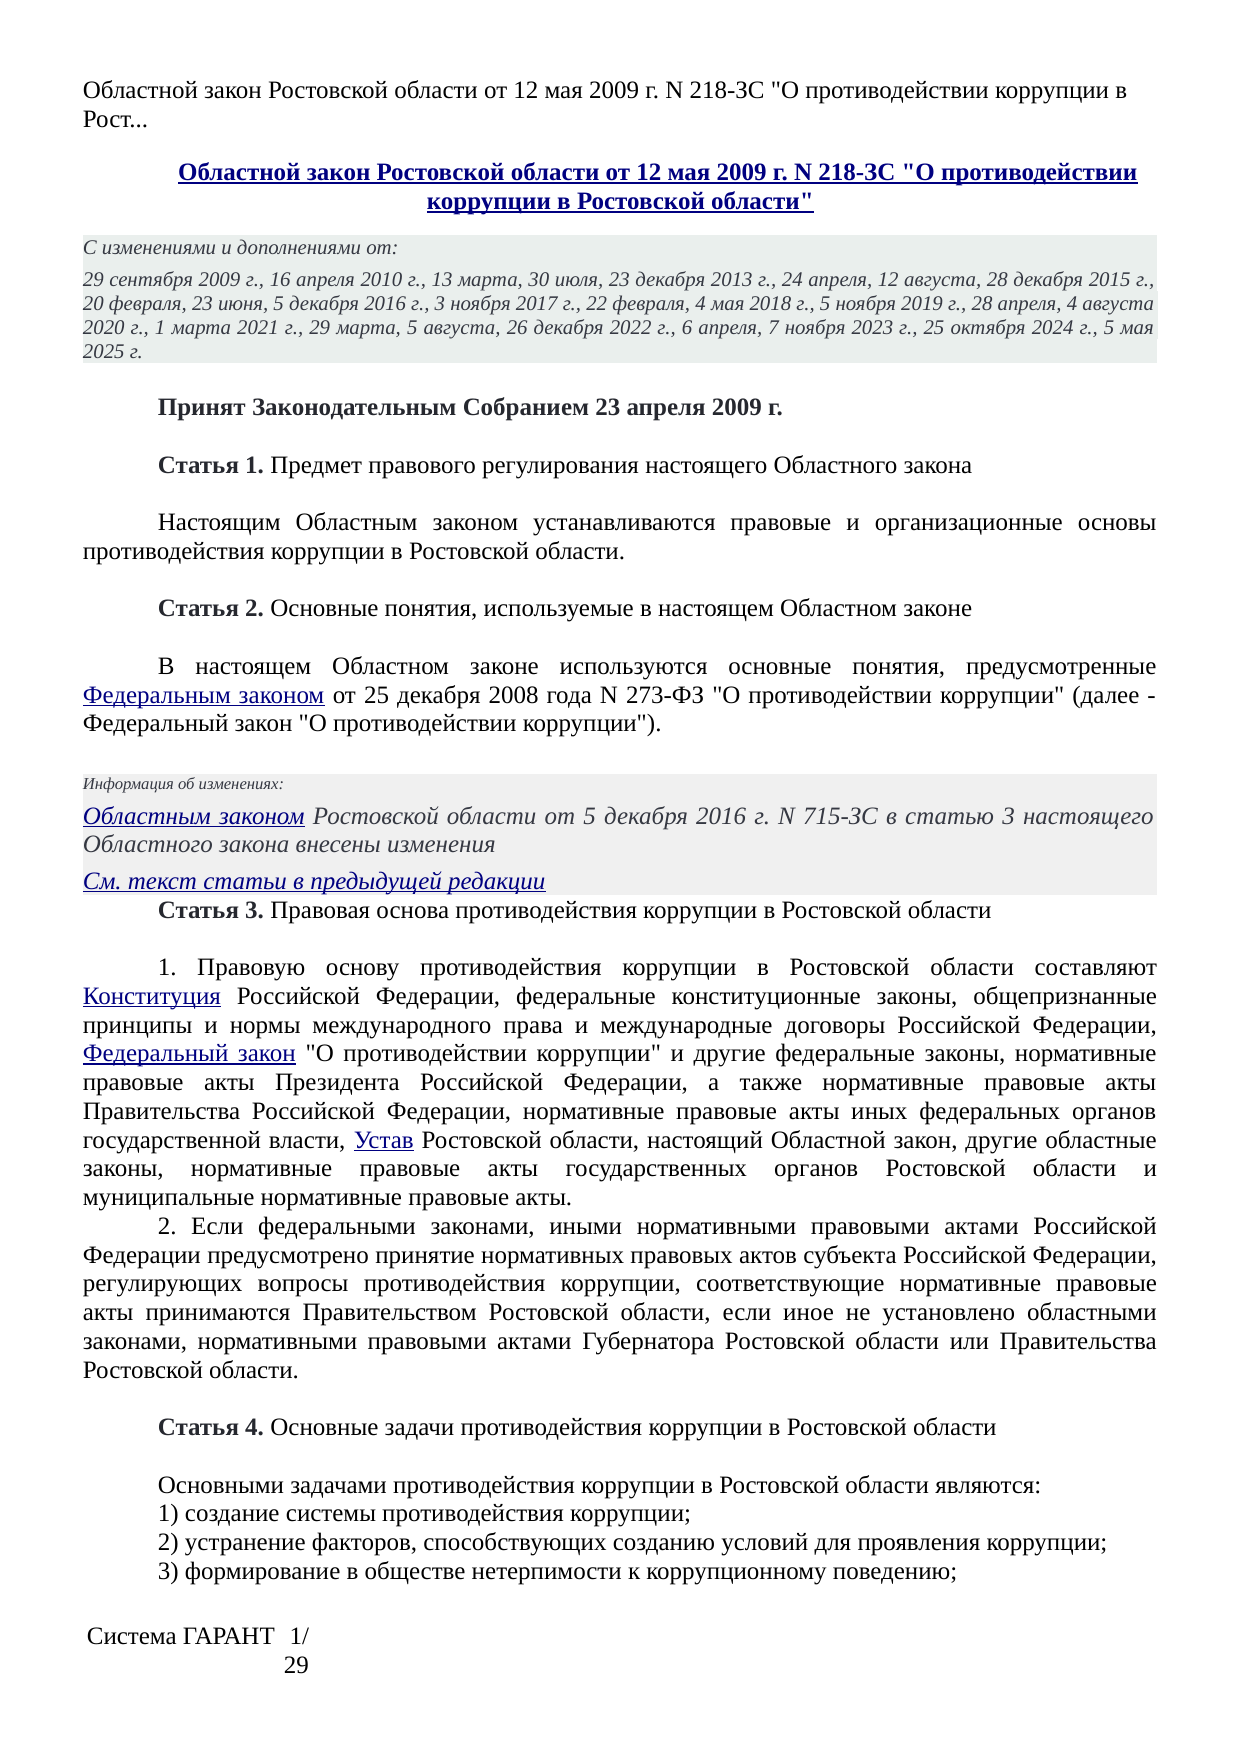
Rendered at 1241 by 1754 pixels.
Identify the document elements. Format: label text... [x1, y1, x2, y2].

text 29 сентября 2009 г., 16 апреля 2010 г., 13 марта, 30 июля, 23 декабря 2013 г., 24 апреля, 12 августа, 28 декабря 2015 г., 20 февраля, 23 июня, 5 декабря 2016 г., 3 ноября 2017 г., 22 февраля, 4 мая 2018 г., 5 ноября 2019 г., 28 апреля, 4 августа 2020 г., 1 марта 2021 г., 29 марта, 5 августа, 26 декабря 2022 г., 6 апреля, 7 ноября 2023 г., 25 октября 2024 г., 5 мая 2025 г. [144, 339, 1157, 363]
subtitle Областной закон Ростовской области от 12 мая 2009 г. N 218-ЗС "О противодействии коррупции в Ростовской области" [83, 157, 1157, 215]
text Основными задачами противодействия коррупции в Ростовской области являются: [83, 1470, 1157, 1498]
text 2) устранение факторов, способствующих созданию условий для проявления коррупции; [83, 1527, 1157, 1556]
text См. текст статьи в предыдущей редакции [548, 866, 1157, 895]
text Статья 4. Основные задачи противодействия коррупции в Ростовской области [158, 1412, 1157, 1441]
text В настоящем Областном законе используются основные понятия, предусмотренные Федеральным законом от 25 декабря 2008 года N 273-ФЗ "О противодействии коррупции" (далее - Федеральный закон "О противодействии коррупции"). [83, 651, 1157, 737]
text 2. Если федеральными законами, иными нормативными правовыми актами Российской Федерации предусмотрено принятие нормативных правовых актов субъекта Российской Федерации, регулирующих вопросы противодействия коррупции, соответствующие нормативные правовые акты принимаются Правительством Ростовской области, если иное не установлено областными законами, нормативными правовыми актами Губернатора Ростовской области или Правительства Ростовской области. [83, 1211, 1157, 1383]
text Областным законом Ростовской области от 5 декабря 2016 г. N 715-ЗС в статью 3 настоящего Областного закона внесены изменения [83, 827, 1157, 858]
text 1. Правовую основу противодействия коррупции в Ростовской области составляют Конституция Российской Федерации, федеральные конституционные законы, общепризнанные принципы и нормы международного права и международные договоры Российской Федерации, Федеральный закон "О противодействии коррупции" и другие федеральные законы, нормативные правовые акты Президента Российской Федерации, а также нормативные правовые акты Правительства Российской Федерации, нормативные правовые акты иных федеральных органов государственной власти, Устав Ростовской области, настоящий Областной закон, другие областные законы, нормативные правовые акты государственных органов Ростовской области и муниципальные нормативные правовые акты. [83, 952, 1157, 1211]
text 1) создание системы противодействия коррупции; [83, 1498, 1157, 1527]
text Статья 1. Предмет правового регулирования настоящего Областного закона [158, 450, 1157, 478]
text С изменениями и дополнениями от: [401, 235, 1157, 259]
text Информация об изменениях: [286, 774, 1157, 793]
text Статья 3. Правовая основа противодействия коррупции в Ростовской области [158, 895, 1157, 923]
text Принят Законодательным Собранием 23 апреля 2009 г. [83, 392, 1157, 421]
text 3) формирование в обществе нетерпимости к коррупционному поведению; [83, 1556, 1157, 1585]
text Статья 2. Основные понятия, используемые в настоящем Областном законе [158, 593, 1157, 622]
text Настоящим Областным законом устанавливаются правовые и организационные основы противодействия коррупции в Ростовской области. [83, 507, 1157, 565]
